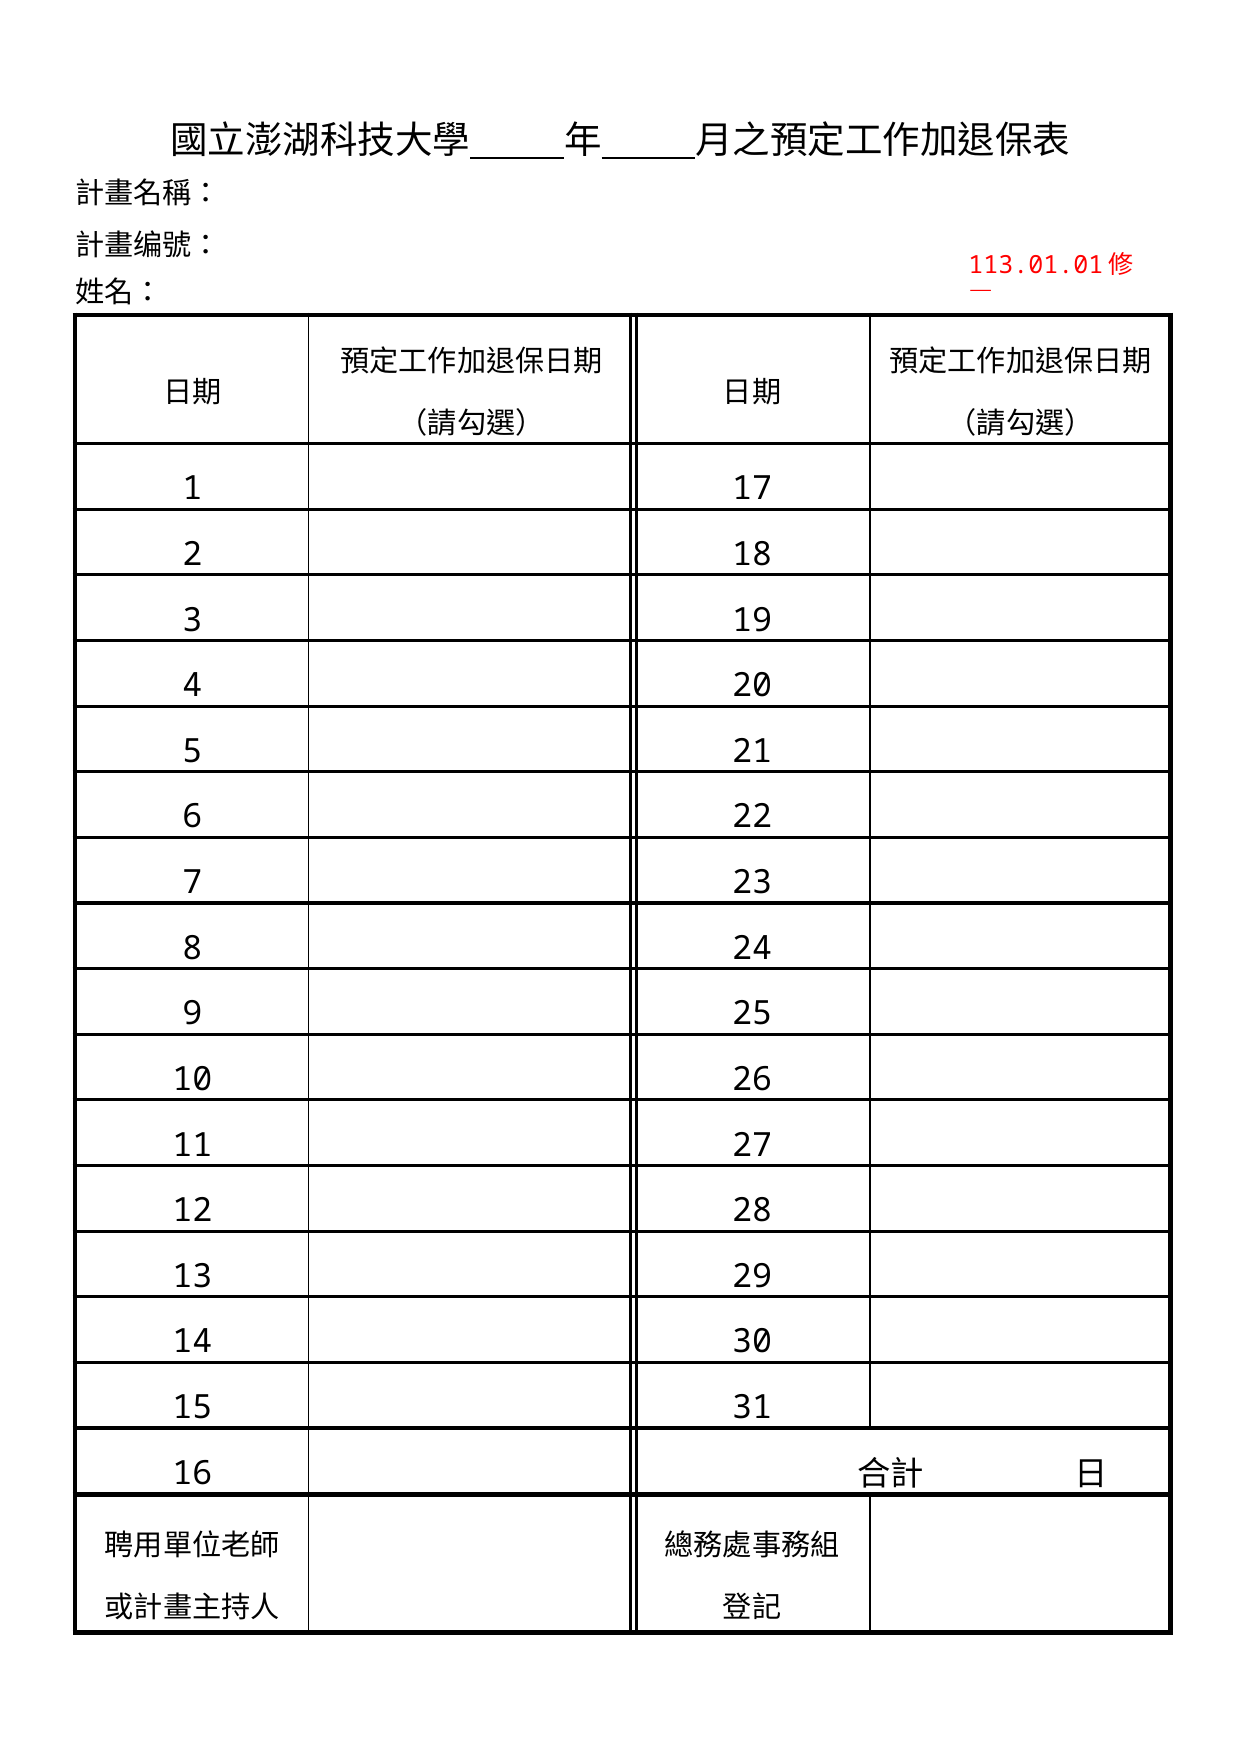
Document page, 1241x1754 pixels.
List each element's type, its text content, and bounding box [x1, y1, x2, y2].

table_cell 17 [638, 445, 869, 508]
table_cell [871, 1167, 1168, 1229]
table_cell 2 [77, 511, 308, 573]
table_header 預定工作加退保日期 （請勾選） [309, 317, 629, 442]
table_cell 13 [77, 1233, 308, 1295]
table_cell [871, 1036, 1168, 1098]
table_cell 24 [638, 905, 869, 967]
table_cell 聘用單位老師 或計畫主持人 [77, 1497, 308, 1630]
table_cell [871, 839, 1168, 901]
table_cell 23 [638, 839, 869, 901]
table_cell [871, 1298, 1168, 1361]
table_cell 22 [638, 773, 869, 836]
text 計畫名稱： [75, 177, 1165, 210]
table_cell [309, 1430, 629, 1492]
table_cell 30 [638, 1298, 869, 1361]
table_cell 7 [77, 839, 308, 901]
table_cell [309, 1101, 629, 1164]
table_cell [871, 708, 1168, 770]
table_cell 28 [638, 1167, 869, 1229]
table_cell [309, 511, 629, 573]
table_cell 1 [77, 445, 308, 508]
table_cell 25 [638, 970, 869, 1033]
table_cell [871, 445, 1168, 508]
table_cell 總務處事務組 登記 [638, 1497, 869, 1630]
table_cell 21 [638, 708, 869, 770]
table_cell [309, 1167, 629, 1229]
table_cell 11 [77, 1101, 308, 1164]
table_cell [309, 1497, 629, 1630]
table_cell [309, 642, 629, 704]
table_cell 19 [638, 576, 869, 639]
table_cell [309, 839, 629, 901]
table_cell 18 [638, 511, 869, 573]
table_cell 6 [77, 773, 308, 836]
table_cell [309, 1036, 629, 1098]
table_cell 14 [77, 1298, 308, 1361]
table_cell [309, 445, 629, 508]
table_cell [871, 1233, 1168, 1295]
table_cell [871, 905, 1168, 967]
table_cell 8 [77, 905, 308, 967]
table_cell [309, 970, 629, 1033]
table_cell 12 [77, 1167, 308, 1229]
table_cell [871, 1364, 1168, 1426]
table_cell [309, 773, 629, 836]
table_cell [309, 708, 629, 770]
table_cell 20 [638, 642, 869, 704]
table_cell [871, 773, 1168, 836]
table_cell [309, 1298, 629, 1361]
table_cell [871, 970, 1168, 1033]
table_cell [309, 1233, 629, 1295]
table_cell [871, 642, 1168, 704]
table_cell 9 [77, 970, 308, 1033]
table_cell 4 [77, 642, 308, 704]
table_cell 3 [77, 576, 308, 639]
text 113.01.01修正 [968, 244, 1152, 290]
table_cell 26 [638, 1036, 869, 1098]
table_cell 16 [77, 1430, 308, 1492]
table_header 預定工作加退保日期 （請勾選） [871, 317, 1168, 442]
table_cell [309, 576, 629, 639]
table_cell [871, 1101, 1168, 1164]
table_cell 31 [638, 1364, 869, 1426]
table_header 日期 [638, 317, 869, 442]
table_cell 5 [77, 708, 308, 770]
table_cell 29 [638, 1233, 869, 1295]
table_cell 27 [638, 1101, 869, 1164]
text 姓名： [75, 262, 1165, 312]
table_cell [871, 1497, 1168, 1630]
text 計畫编號： [75, 229, 1167, 298]
table_cell [871, 576, 1168, 639]
table_cell [309, 905, 629, 967]
text 國立澎湖科技大學 年 月之預定工作加退保表 [75, 96, 1165, 158]
table_cell 合計 日 [638, 1430, 1168, 1492]
table_cell [309, 1364, 629, 1426]
table_cell 10 [77, 1036, 308, 1098]
table_cell [871, 511, 1168, 573]
table_cell 15 [77, 1364, 308, 1426]
table_header 日期 [77, 317, 308, 442]
